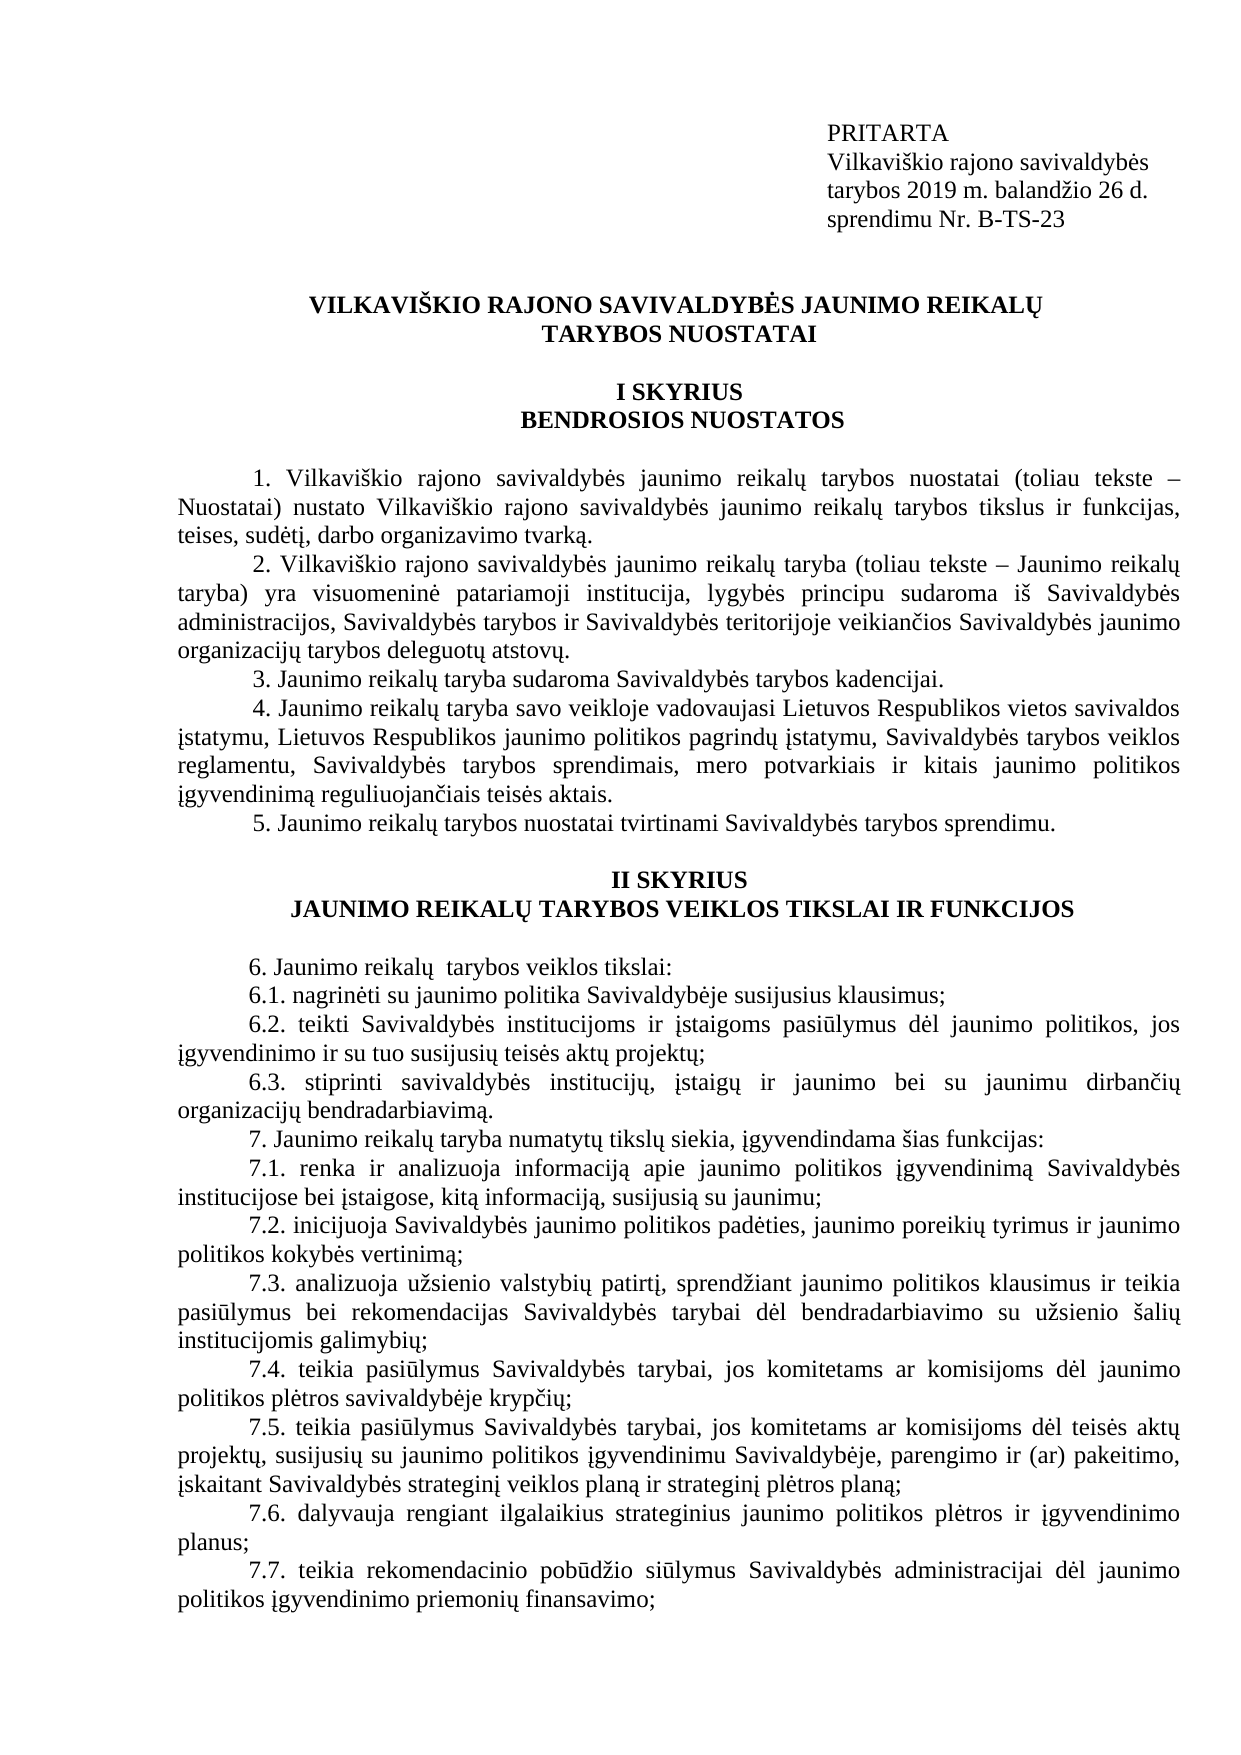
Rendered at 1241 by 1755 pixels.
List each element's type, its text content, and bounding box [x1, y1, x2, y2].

text 7.4. teikia pasiūlymus Savivaldybės tarybai, jos komitetams ar komisijoms dėl jaunimo politikos plėtros savivaldybėje krypčių; [177, 1354, 1181, 1412]
text 1. Vilkaviškio rajono savivaldybės jaunimo reikalų tarybos nuostatai (toliau tekste – Nuostatai) nustato Vilkaviškio rajono savivaldybės jaunimo reikalų tarybos tikslus ir funkcijas, teises, sudėtį, darbo organizavimo tvarką. [177, 463, 1181, 549]
text sprendimu Nr. B-TS-23 [827, 204, 1181, 233]
text 6. Jaunimo reikalų tarybos veiklos tikslai: [177, 952, 1181, 981]
text 7.2. inicijuoja Savivaldybės jaunimo politikos padėties, jaunimo poreikių tyrimus ir jaunimo politikos kokybės vertinimą; [177, 1211, 1181, 1268]
text Vilkaviškio rajono savivaldybės [827, 147, 1181, 176]
text 7.1. renka ir analizuoja informaciją apie jaunimo politikos įgyvendinimą Savivaldybės institucijose bei įstaigose, kitą informaciją, susijusią su jaunimu; [177, 1153, 1181, 1211]
text 6.1. nagrinėti su jaunimo politika Savivaldybėje susijusius klausimus; [177, 981, 1181, 1009]
text 7.7. teikia rekomendacinio pobūdžio siūlymus Savivaldybės administracijai dėl jaunimo politikos įgyvendinimo priemonių finansavimo; [177, 1556, 1181, 1613]
text I SKYRIUS [177, 377, 1181, 406]
text 7.5. teikia pasiūlymus Savivaldybės tarybai, jos komitetams ar komisijoms dėl teisės aktų projektų, susijusių su jaunimo politikos įgyvendinimu Savivaldybėje, parengimo ir (ar) pakeitimo, įskaitant Savivaldybės strateginį veiklos planą ir strateginį plėtros planą; [177, 1412, 1181, 1498]
text VILKAVIŠKIO RAJONO SAVIVALDYBĖS JAUNIMO REIKALŲ TARYBOS NUOSTATAI [177, 291, 1181, 348]
text tarybos 2019 m. balandžio 26 d. [827, 176, 1181, 204]
text 7.6. dalyvauja rengiant ilgalaikius strateginius jaunimo politikos plėtros ir įgyvendinimo planus; [177, 1498, 1181, 1556]
text 7.3. analizuoja užsienio valstybių patirtį, sprendžiant jaunimo politikos klausimus ir teikia pasiūlymus bei rekomendacijas Savivaldybės tarybai dėl bendradarbiavimo su užsienio šalių institucijomis galimybių; [177, 1268, 1181, 1354]
text JAUNIMO REIKALŲ TARYBOS VEIKLOS TIKSLAI IR FUNKCIJOS [177, 894, 1181, 923]
text 6.2. teikti Savivaldybės institucijoms ir įstaigoms pasiūlymus dėl jaunimo politikos, jos įgyvendinimo ir su tuo susijusių teisės aktų projektų; [177, 1009, 1181, 1067]
text II SKYRIUS [177, 866, 1181, 894]
text 3. Jaunimo reikalų taryba sudaroma Savivaldybės tarybos kadencijai. [177, 664, 1181, 693]
text 2. Vilkaviškio rajono savivaldybės jaunimo reikalų taryba (toliau tekste – Jaunimo reikalų taryba) yra visuomeninė patariamoji institucija, lygybės principu sudaroma iš Savivaldybės administracijos, Savivaldybės tarybos ir Savivaldybės teritorijoje veikiančios Savivaldybės jaunimo organizacijų tarybos deleguotų atstovų. [177, 549, 1181, 664]
text 7. Jaunimo reikalų taryba numatytų tikslų siekia, įgyvendindama šias funkcijas: [177, 1124, 1181, 1153]
text 6.3. stiprinti savivaldybės institucijų, įstaigų ir jaunimo bei su jaunimu dirbančių organizacijų bendradarbiavimą. [177, 1067, 1181, 1124]
text 5. Jaunimo reikalų tarybos nuostatai tvirtinami Savivaldybės tarybos sprendimu. [177, 808, 1181, 837]
text 4. Jaunimo reikalų taryba savo veikloje vadovaujasi Lietuvos Respublikos vietos savivaldos įstatymu, Lietuvos Respublikos jaunimo politikos pagrindų įstatymu, Savivaldybės tarybos veiklos reglamentu, Savivaldybės tarybos sprendimais, mero potvarkiais ir kitais jaunimo politikos įgyvendinimą reguliuojančiais teisės aktais. [177, 693, 1181, 808]
text PRITARTA [827, 118, 1181, 147]
text BENDROSIOS NUOSTATOS [177, 406, 1181, 434]
